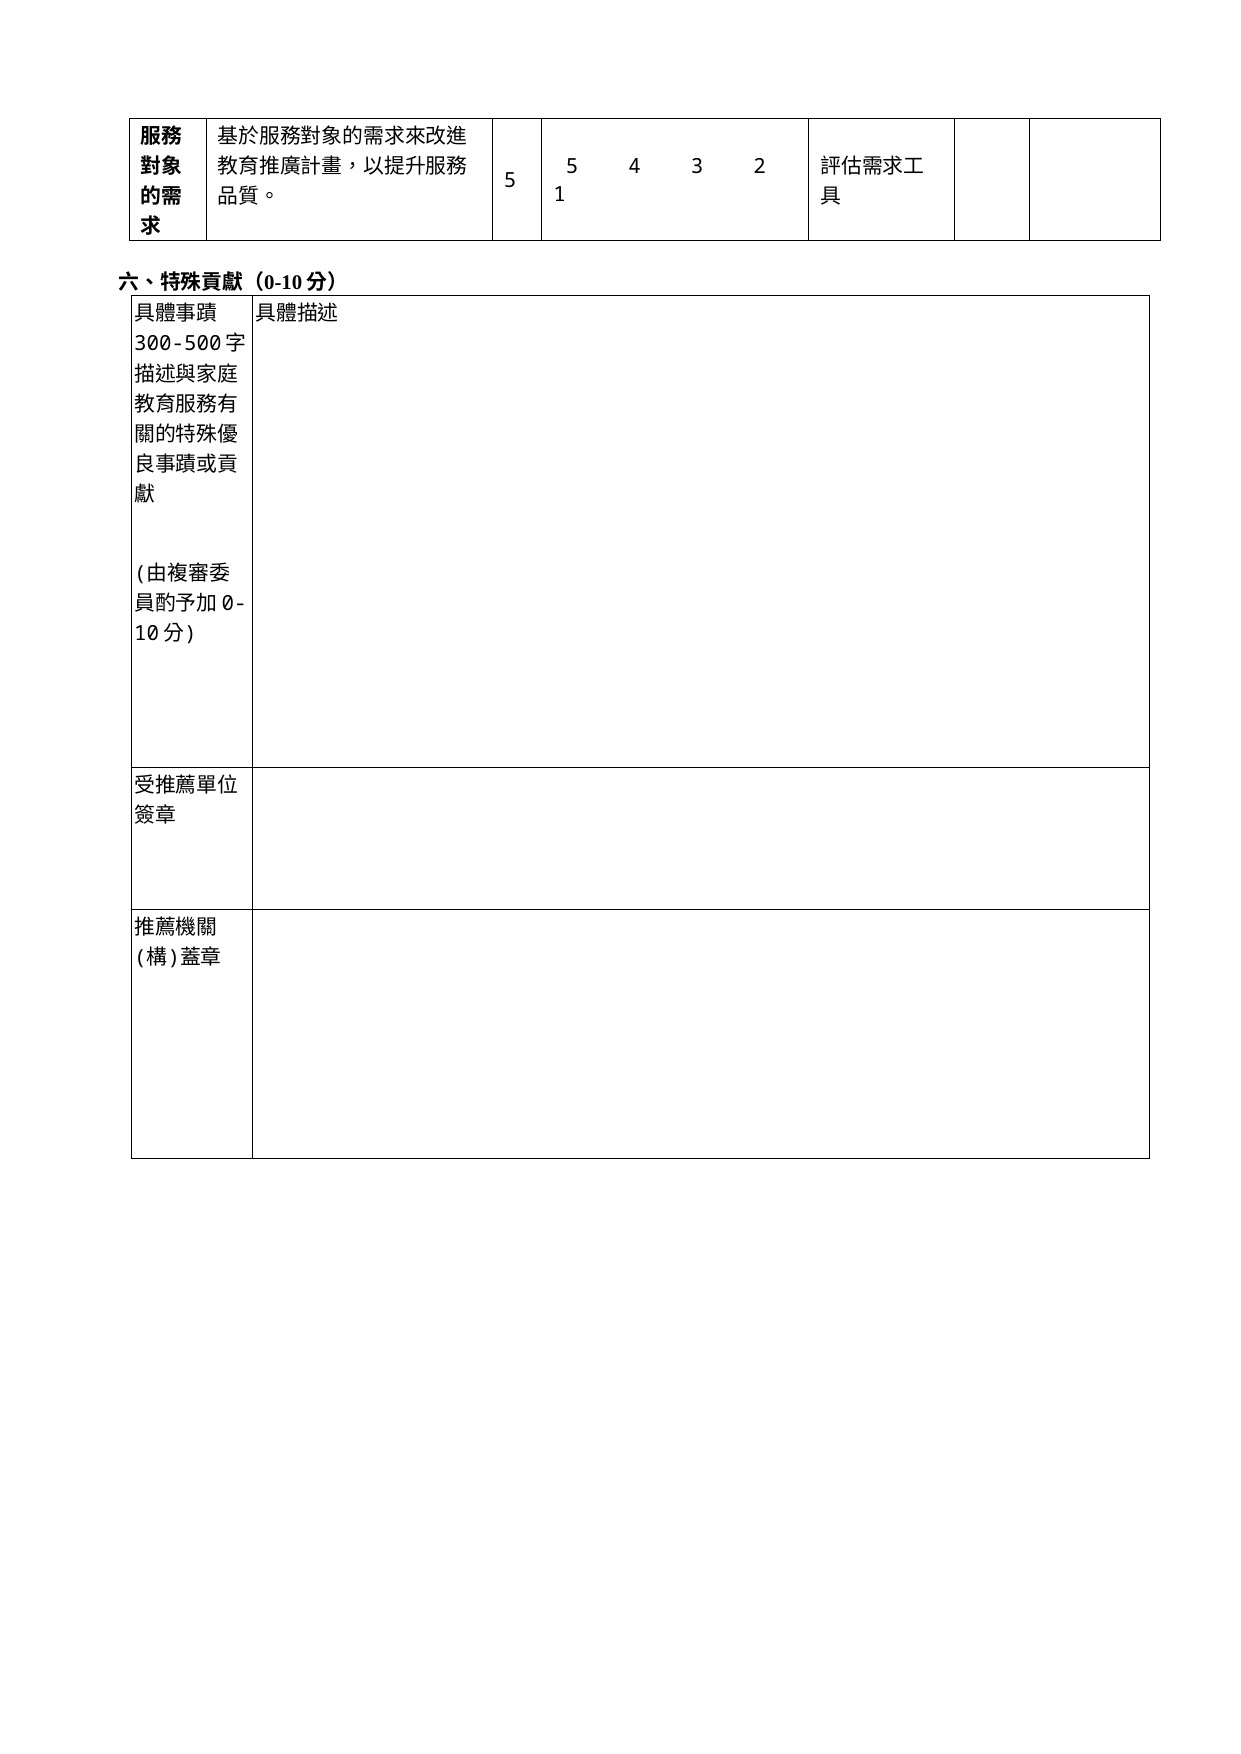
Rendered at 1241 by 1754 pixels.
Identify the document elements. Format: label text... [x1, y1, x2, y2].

table_cell 5 [493, 119, 541, 240]
table_cell [253, 910, 1149, 1158]
table_cell 推薦機關(構)蓋章 [132, 910, 252, 1158]
table_cell 評估需求工具 [809, 119, 954, 240]
table_cell 5 4 3 2 1 [542, 119, 808, 240]
table_cell 服務對象的需求 [130, 119, 206, 240]
text 六、特殊貢獻（0-10分） [118, 265, 1122, 295]
table_cell [1030, 119, 1160, 240]
table_cell [955, 119, 1029, 240]
table_cell 受推薦單位簽章 [132, 768, 252, 909]
table_header 具體事蹟 300-500字描述與家庭教育服務有關的特殊優良事蹟或貢獻 (由複審委員酌予加0-10分) [132, 296, 252, 767]
table_header 具體描述 [253, 296, 1149, 767]
table_cell [253, 768, 1149, 909]
table_cell 基於服務對象的需求來改進教育推廣計畫，以提升服務品質。 [207, 119, 492, 240]
